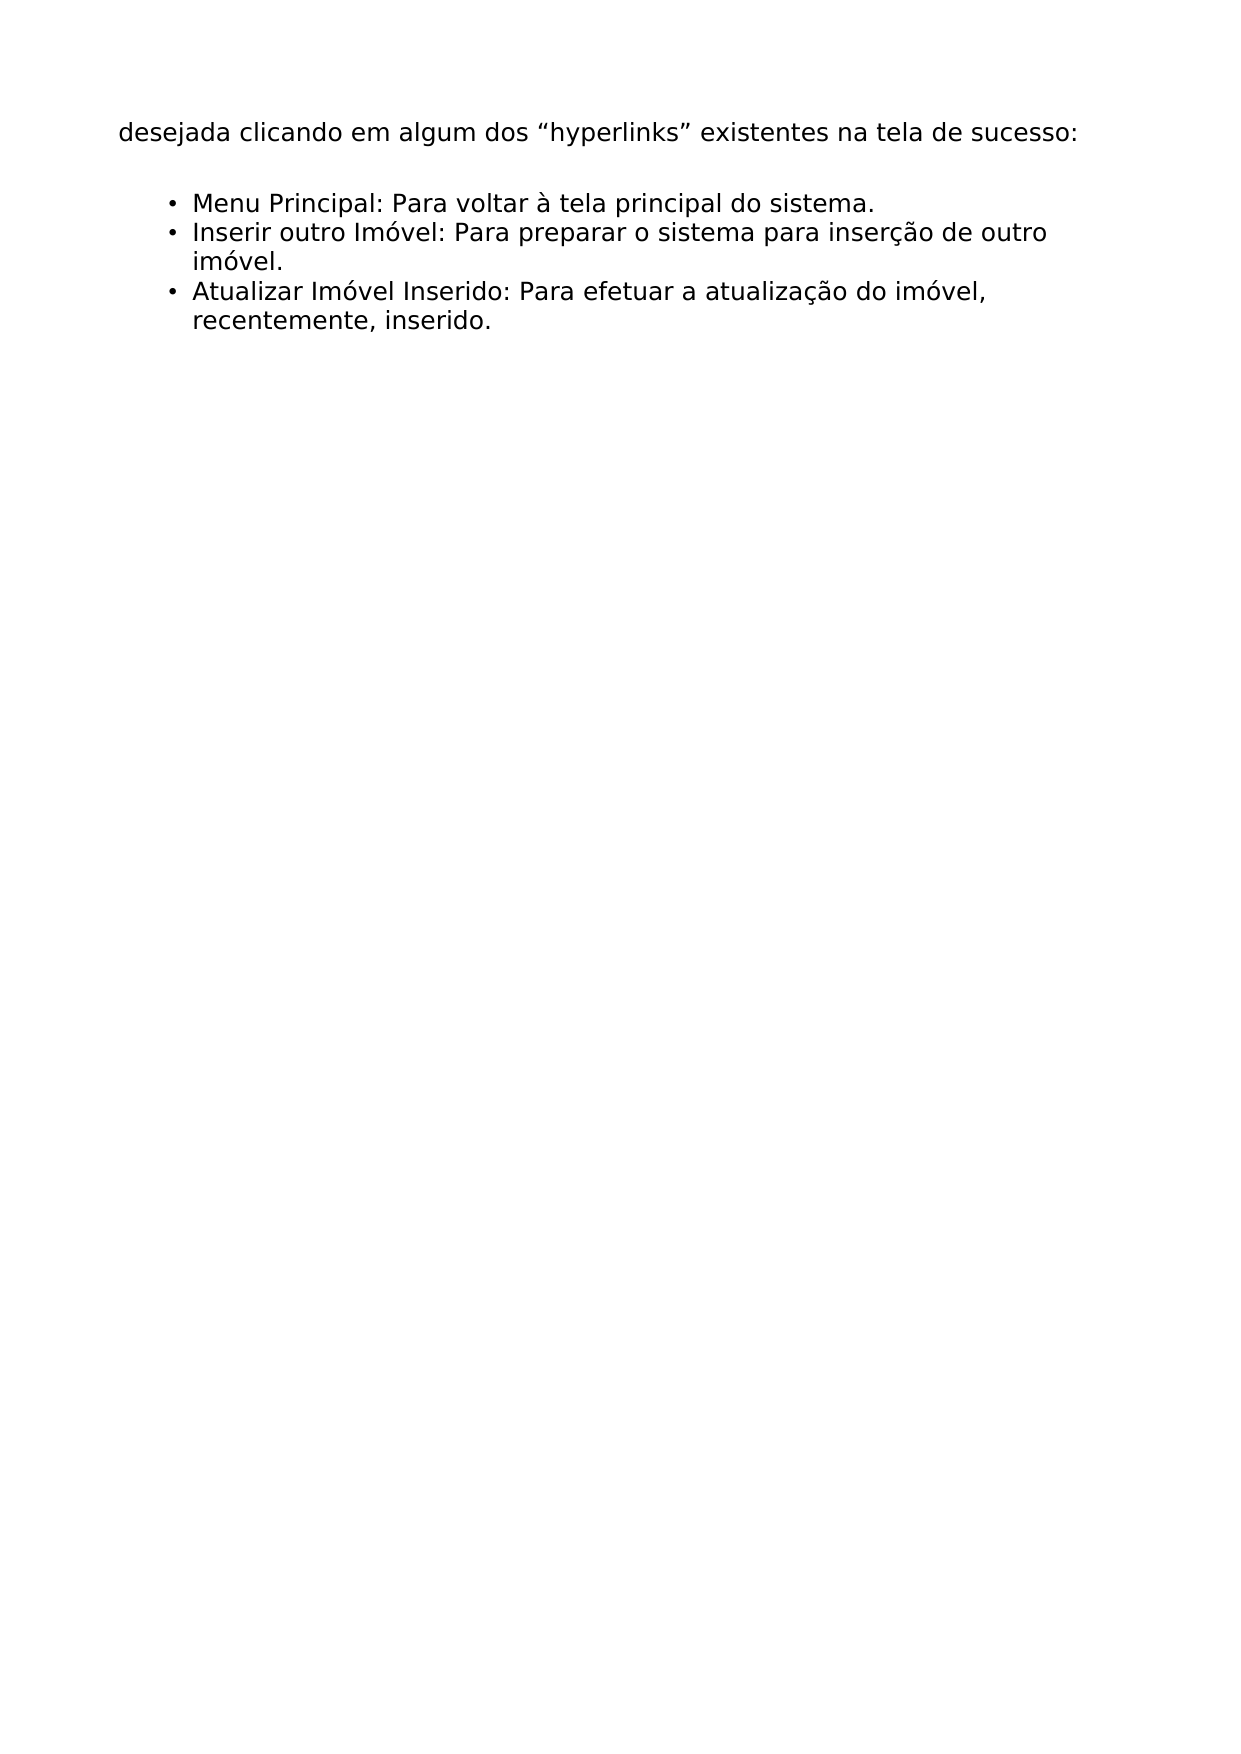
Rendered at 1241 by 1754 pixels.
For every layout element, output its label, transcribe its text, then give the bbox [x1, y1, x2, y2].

text desejada clicando em algum dos “hyperlinks” existentes na tela de sucesso: [118, 118, 1122, 147]
list Atualizar Imóvel Inserido: Para efetuar a atualização do imóvel, recentemente, inserido. [177, 277, 1122, 335]
list Inserir outro Imóvel: Para preparar o sistema para inserção de outro imóvel. [177, 218, 1122, 277]
list Menu Principal: Para voltar à tela principal do sistema. [177, 189, 1122, 218]
